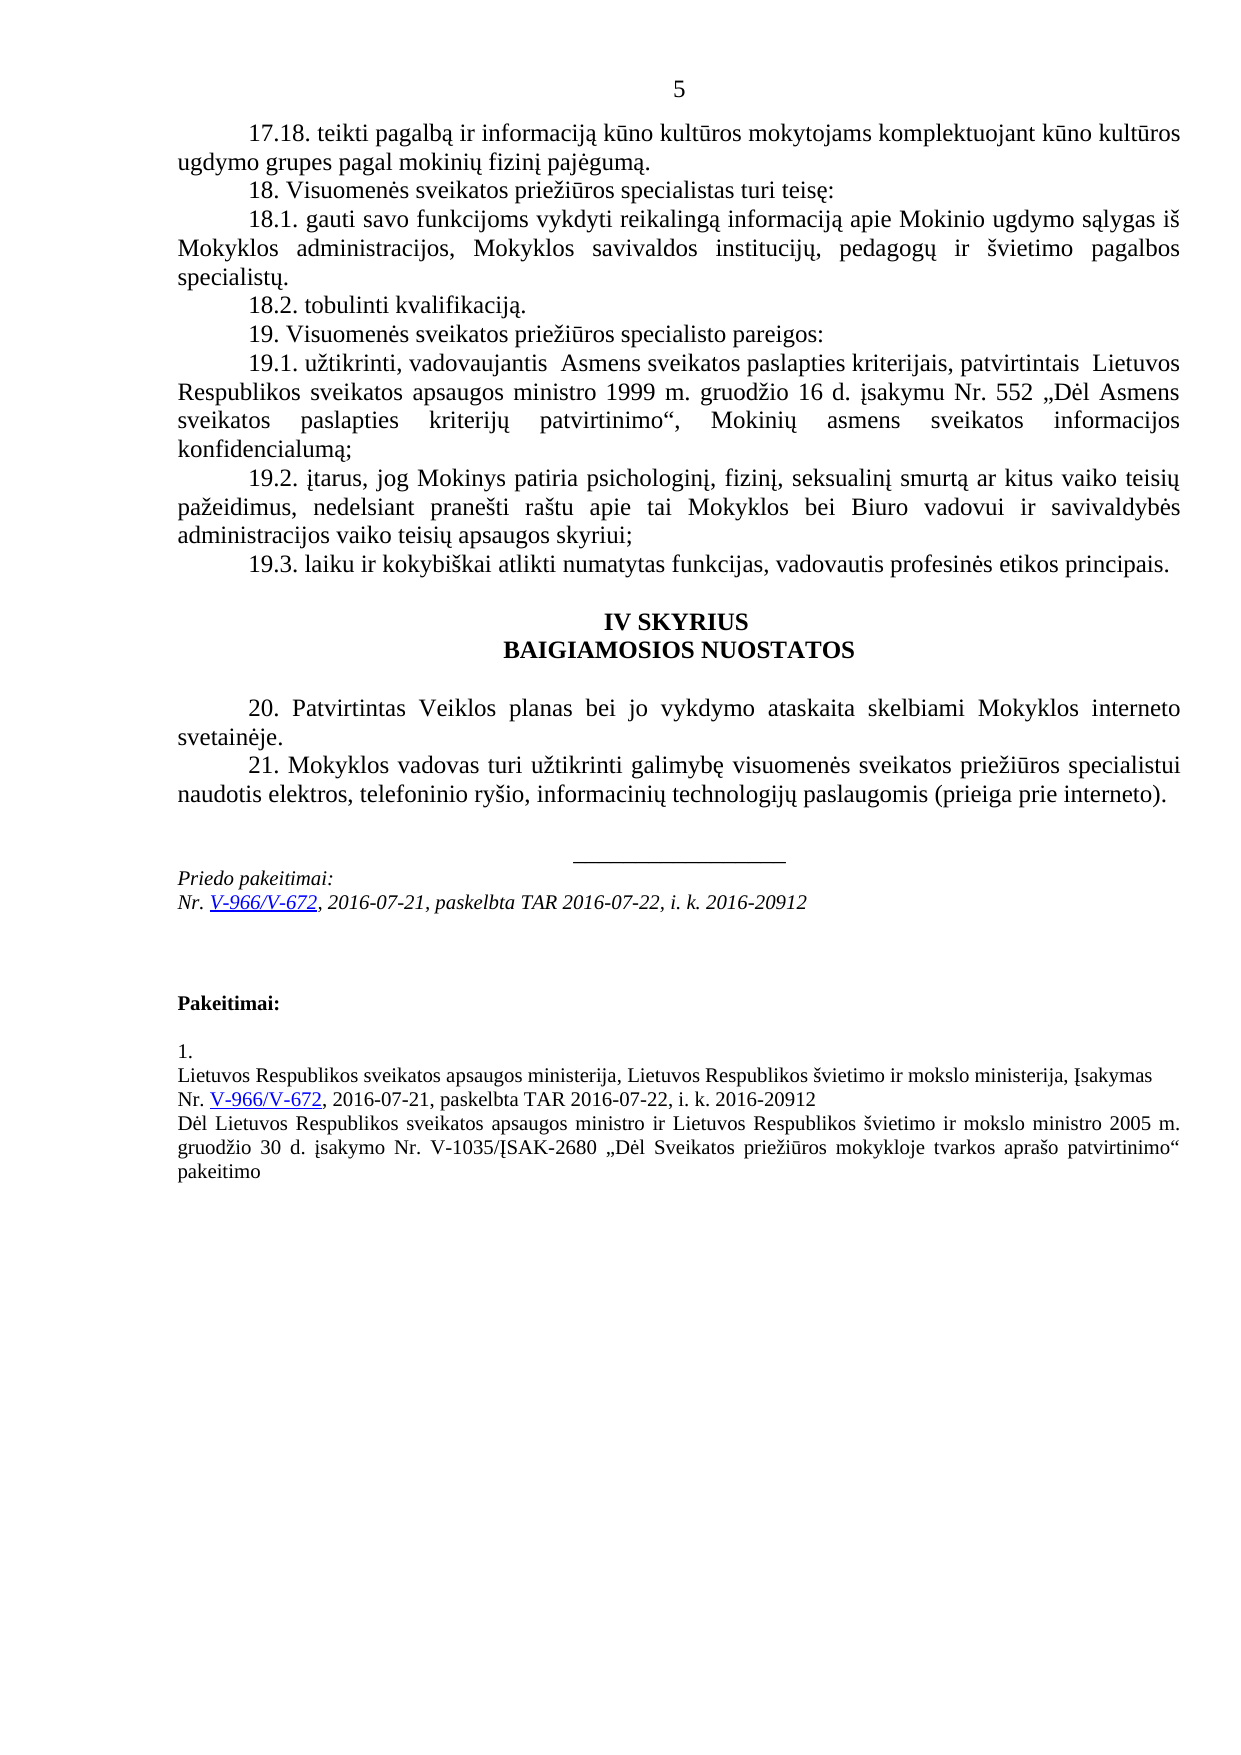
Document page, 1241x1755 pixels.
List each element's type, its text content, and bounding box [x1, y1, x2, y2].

text 21. Mokyklos vadovas turi užtikrinti galimybę visuomenės sveikatos priežiūros specialistui naudotis elektros, telefoninio ryšio, informacinių technologijų paslaugomis (prieiga prie interneto). [177, 751, 1181, 808]
text _________________ [177, 837, 1181, 866]
text BAIGIAMOSIOS NUOSTATOS [177, 636, 1181, 664]
text 1. [177, 1039, 1181, 1063]
text 19. Visuomenės sveikatos priežiūros specialisto pareigos: [177, 319, 1181, 348]
text 17.18. teikti pagalbą ir informaciją kūno kultūros mokytojams komplektuojant kūno kultūros ugdymo grupes pagal mokinių fizinį pajėgumą. [177, 118, 1181, 176]
text IV SKYRIUS [177, 607, 1181, 636]
text Pakeitimai: [177, 991, 1181, 1015]
text Nr. V-966/V-672, 2016-07-21, paskelbta TAR 2016-07-22, i. k. 2016-20912 [177, 1087, 1181, 1111]
text 18. Visuomenės sveikatos priežiūros specialistas turi teisę: [177, 176, 1181, 204]
text 20. Patvirtintas Veiklos planas bei jo vykdymo ataskaita skelbiami Mokyklos interneto svetainėje. [177, 693, 1181, 751]
text Lietuvos Respublikos sveikatos apsaugos ministerija, Lietuvos Respublikos švietimo ir mokslo ministerija, Įsakymas [177, 1063, 1181, 1087]
text 18.1. gauti savo funkcijoms vykdyti reikalingą informaciją apie Mokinio ugdymo sąlygas iš Mokyklos administracijos, Mokyklos savivaldos institucijų, pedagogų ir švietimo pagalbos specialistų. [177, 204, 1181, 291]
text 19.2. įtarus, jog Mokinys patiria psichologinį, fizinį, seksualinį smurtą ar kitus vaiko teisių pažeidimus, nedelsiant pranešti raštu apie tai Mokyklos bei Biuro vadovui ir savivaldybės administracijos vaiko teisių apsaugos skyriui; [177, 463, 1181, 549]
text Nr. V-966/V-672, 2016-07-21, paskelbta TAR 2016-07-22, i. k. 2016-20912 [177, 890, 1181, 914]
text Dėl Lietuvos Respublikos sveikatos apsaugos ministro ir Lietuvos Respublikos švietimo ir mokslo ministro 2005 m. gruodžio 30 d. įsakymo Nr. V-1035/ĮSAK-2680 „Dėl Sveikatos priežiūros mokykloje tvarkos aprašo patvirtinimo“ pakeitimo [177, 1111, 1181, 1183]
text 19.1. užtikrinti, vadovaujantis Asmens sveikatos paslapties kriterijais, patvirtintais Lietuvos Respublikos sveikatos apsaugos ministro 1999 m. gruodžio 16 d. įsakymu Nr. 552 „Dėl Asmens sveikatos paslapties kriterijų patvirtinimo“, Mokinių asmens sveikatos informacijos konfidencialumą; [177, 348, 1181, 463]
text 18.2. tobulinti kvalifikaciją. [177, 291, 1181, 319]
text Priedo pakeitimai: [177, 866, 1181, 890]
text 19.3. laiku ir kokybiškai atlikti numatytas funkcijas, vadovautis profesinės etikos principais. [177, 549, 1181, 578]
